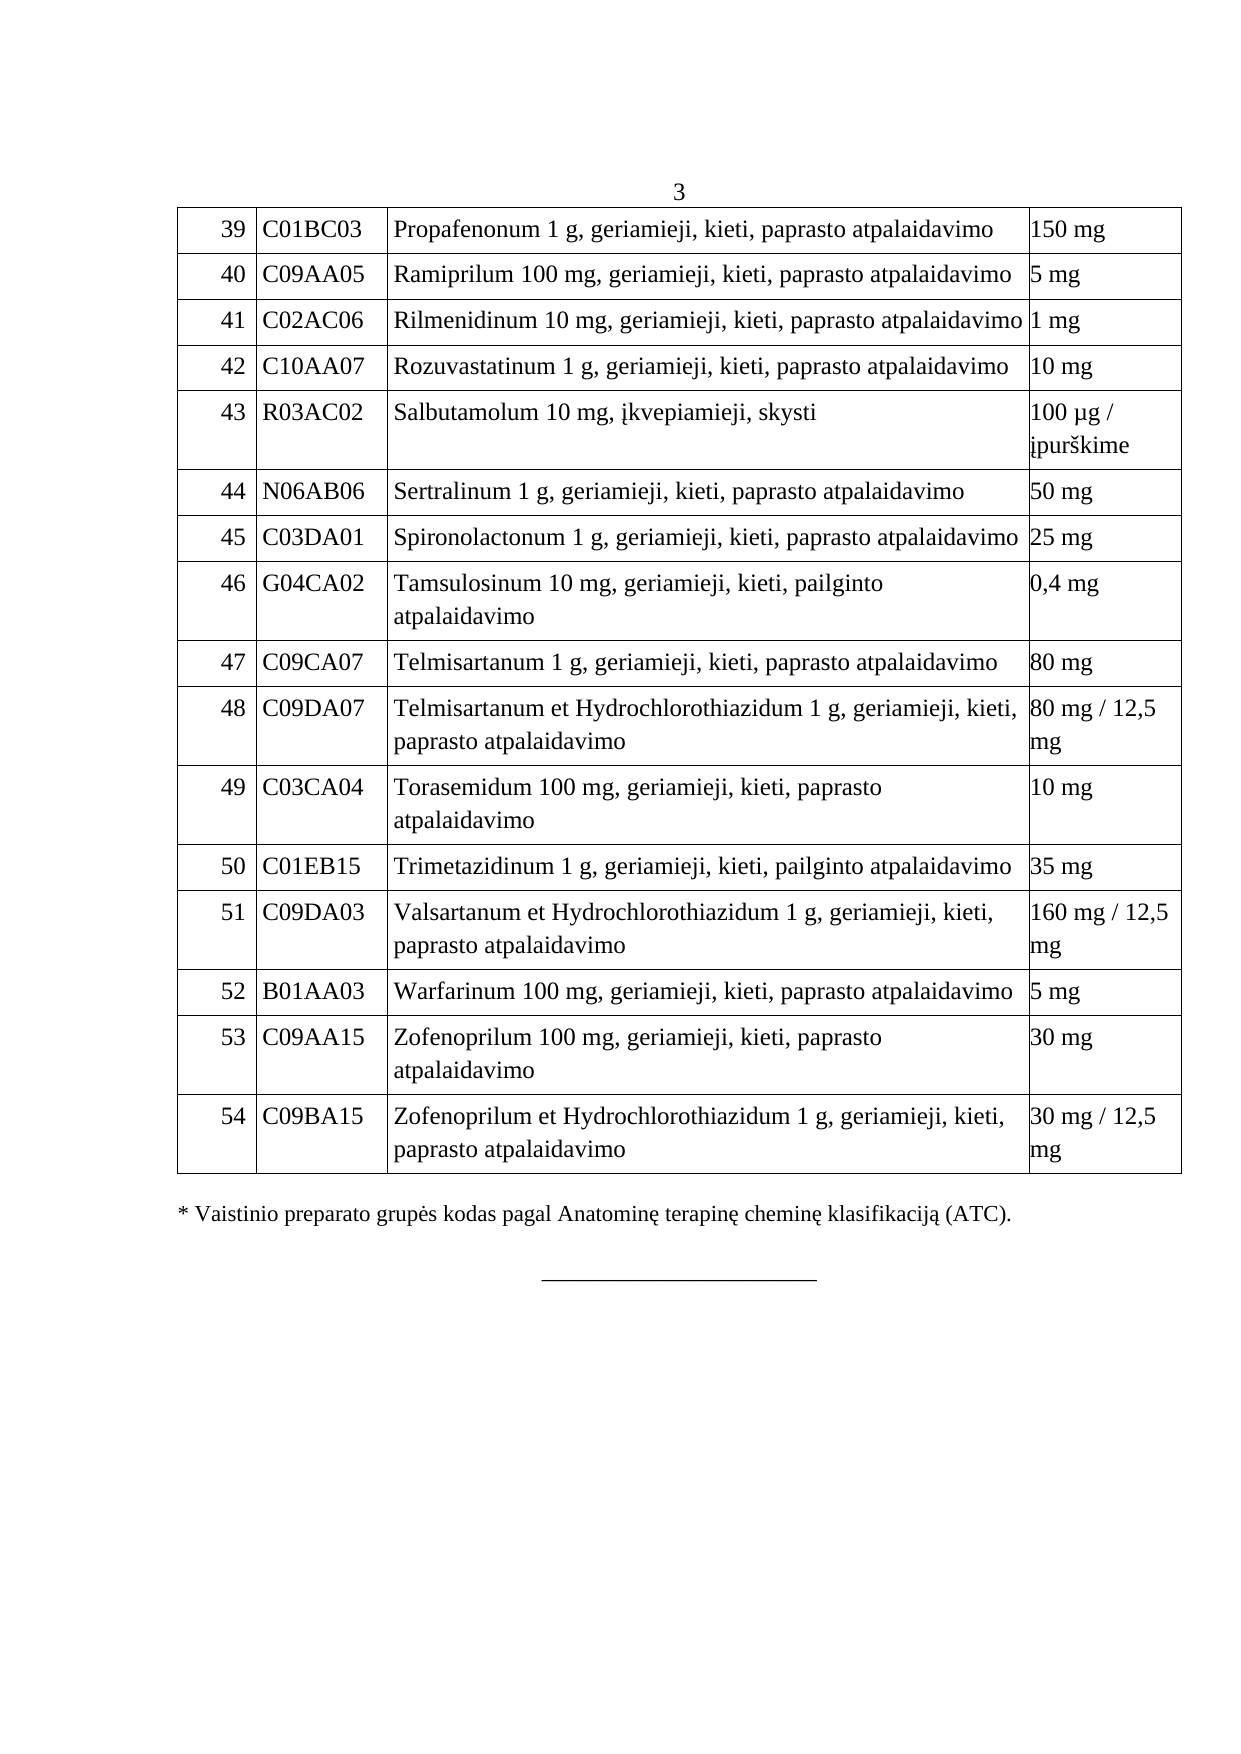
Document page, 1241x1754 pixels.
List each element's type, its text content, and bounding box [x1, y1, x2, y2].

table_cell 5 mg [1030, 254, 1181, 298]
table_cell Rilmenidinum 10 mg, geriamieji, kieti, paprasto atpalaidavimo [388, 300, 1029, 344]
table_cell 35 mg [1030, 845, 1181, 890]
table_cell 0,4 mg [1030, 562, 1181, 640]
table_cell Rozuvastatinum 1 g, geriamieji, kieti, paprasto atpalaidavimo [388, 346, 1029, 390]
table_cell Sertralinum 1 g, geriamieji, kieti, paprasto atpalaidavimo [388, 470, 1029, 515]
table_cell C02AC06 [257, 300, 387, 344]
table_cell C10AA07 [257, 346, 387, 390]
table_cell 10 mg [1030, 346, 1181, 390]
table_cell 5 mg [1030, 970, 1181, 1015]
table_cell 47 [178, 641, 256, 686]
table_cell C09CA07 [257, 641, 387, 686]
table_cell 49 [178, 766, 256, 844]
table_cell Warfarinum 100 mg, geriamieji, kieti, paprasto atpalaidavimo [388, 970, 1029, 1015]
table_cell 160 mg / 12,5 mg [1030, 891, 1181, 969]
table_cell 25 mg [1030, 516, 1181, 561]
table_cell R03AC02 [257, 391, 387, 469]
table_cell 52 [178, 970, 256, 1015]
table_cell 30 mg [1030, 1016, 1181, 1094]
table_cell 100 µg / įpurškime [1030, 391, 1181, 469]
table_cell C09AA15 [257, 1016, 387, 1094]
text ______________________ [177, 1255, 1181, 1284]
table_cell Ramiprilum 100 mg, geriamieji, kieti, paprasto atpalaidavimo [388, 254, 1029, 298]
table_cell C09DA03 [257, 891, 387, 969]
table_cell 30 mg / 12,5 mg [1030, 1095, 1181, 1173]
table_cell 45 [178, 516, 256, 561]
table_cell 1 mg [1030, 300, 1181, 344]
table_cell Trimetazidinum 1 g, geriamieji, kieti, pailginto atpalaidavimo [388, 845, 1029, 890]
table_cell Telmisartanum 1 g, geriamieji, kieti, paprasto atpalaidavimo [388, 641, 1029, 686]
table_cell Spironolactonum 1 g, geriamieji, kieti, paprasto atpalaidavimo [388, 516, 1029, 561]
table_cell 46 [178, 562, 256, 640]
table_cell C01BC03 [257, 208, 387, 253]
text * Vaistinio preparato grupės kodas pagal Anatominę terapinę cheminę klasifikaciją (ATC). [177, 1200, 1181, 1227]
table_cell 48 [178, 687, 256, 765]
table_cell Zofenoprilum et Hydrochlorothiazidum 1 g, geriamieji, kieti, paprasto atpalaidavimo [388, 1095, 1029, 1173]
table_cell 150 mg [1030, 208, 1181, 253]
table_cell Tamsulosinum 10 mg, geriamieji, kieti, pailginto atpalaidavimo [388, 562, 1029, 640]
table_cell 10 mg [1030, 766, 1181, 844]
table_cell Telmisartanum et Hydrochlorothiazidum 1 g, geriamieji, kieti, paprasto atpalaidavimo [388, 687, 1029, 765]
table_cell 80 mg / 12,5 mg [1030, 687, 1181, 765]
table_cell 51 [178, 891, 256, 969]
table_cell 50 mg [1030, 470, 1181, 515]
table_cell 54 [178, 1095, 256, 1173]
table_cell N06AB06 [257, 470, 387, 515]
table_cell 53 [178, 1016, 256, 1094]
table_cell Torasemidum 100 mg, geriamieji, kieti, paprasto atpalaidavimo [388, 766, 1029, 844]
table_cell 43 [178, 391, 256, 469]
table_cell G04CA02 [257, 562, 387, 640]
table_cell 41 [178, 300, 256, 344]
table_cell C03DA01 [257, 516, 387, 561]
table_cell C01EB15 [257, 845, 387, 890]
table_cell Salbutamolum 10 mg, įkvepiamieji, skysti [388, 391, 1029, 469]
table_cell 42 [178, 346, 256, 390]
table_cell 39 [178, 208, 256, 253]
table_cell Zofenoprilum 100 mg, geriamieji, kieti, paprasto atpalaidavimo [388, 1016, 1029, 1094]
table_cell 44 [178, 470, 256, 515]
table_cell C09DA07 [257, 687, 387, 765]
table_cell 40 [178, 254, 256, 298]
table_cell 80 mg [1030, 641, 1181, 686]
table_cell C03CA04 [257, 766, 387, 844]
table_cell 50 [178, 845, 256, 890]
table_cell B01AA03 [257, 970, 387, 1015]
table_cell Valsartanum et Hydrochlorothiazidum 1 g, geriamieji, kieti, paprasto atpalaidavimo [388, 891, 1029, 969]
table_cell C09AA05 [257, 254, 387, 298]
table_cell C09BA15 [257, 1095, 387, 1173]
table_cell Propafenonum 1 g, geriamieji, kieti, paprasto atpalaidavimo [388, 208, 1029, 253]
